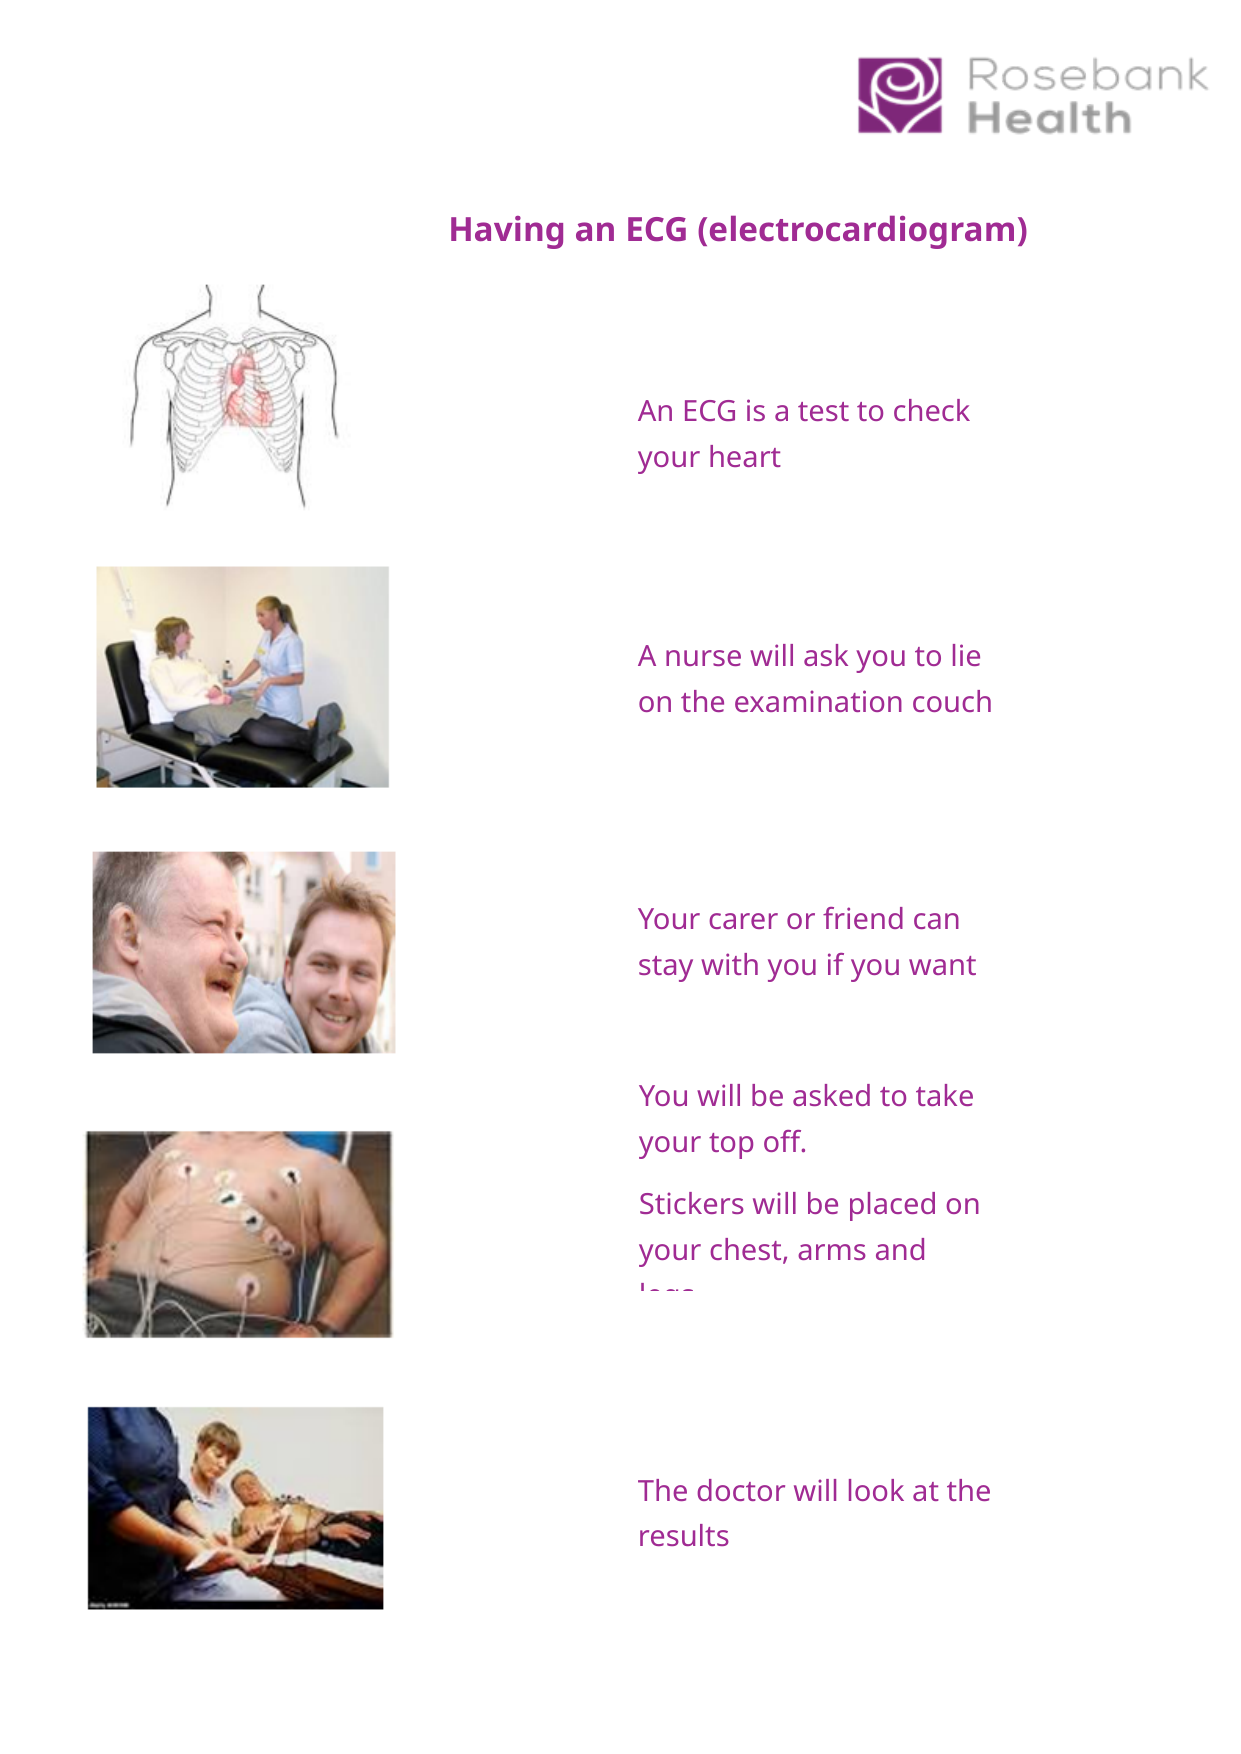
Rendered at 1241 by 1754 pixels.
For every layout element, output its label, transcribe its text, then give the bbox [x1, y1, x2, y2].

text A nurse will ask you to lie on the examination couch [638, 636, 995, 721]
text An ECG is a test to check your heart [638, 390, 995, 476]
text You will be asked to take your top off. [639, 1076, 996, 1161]
text Your carer or friend can stay with you if you want [638, 898, 995, 984]
text Stickers will be placed on your chest, arms and legs. [639, 1183, 996, 1291]
text Having an ECG (electrocardiogram) [150, 206, 1090, 251]
text The doctor will look at the results [638, 1470, 995, 1555]
